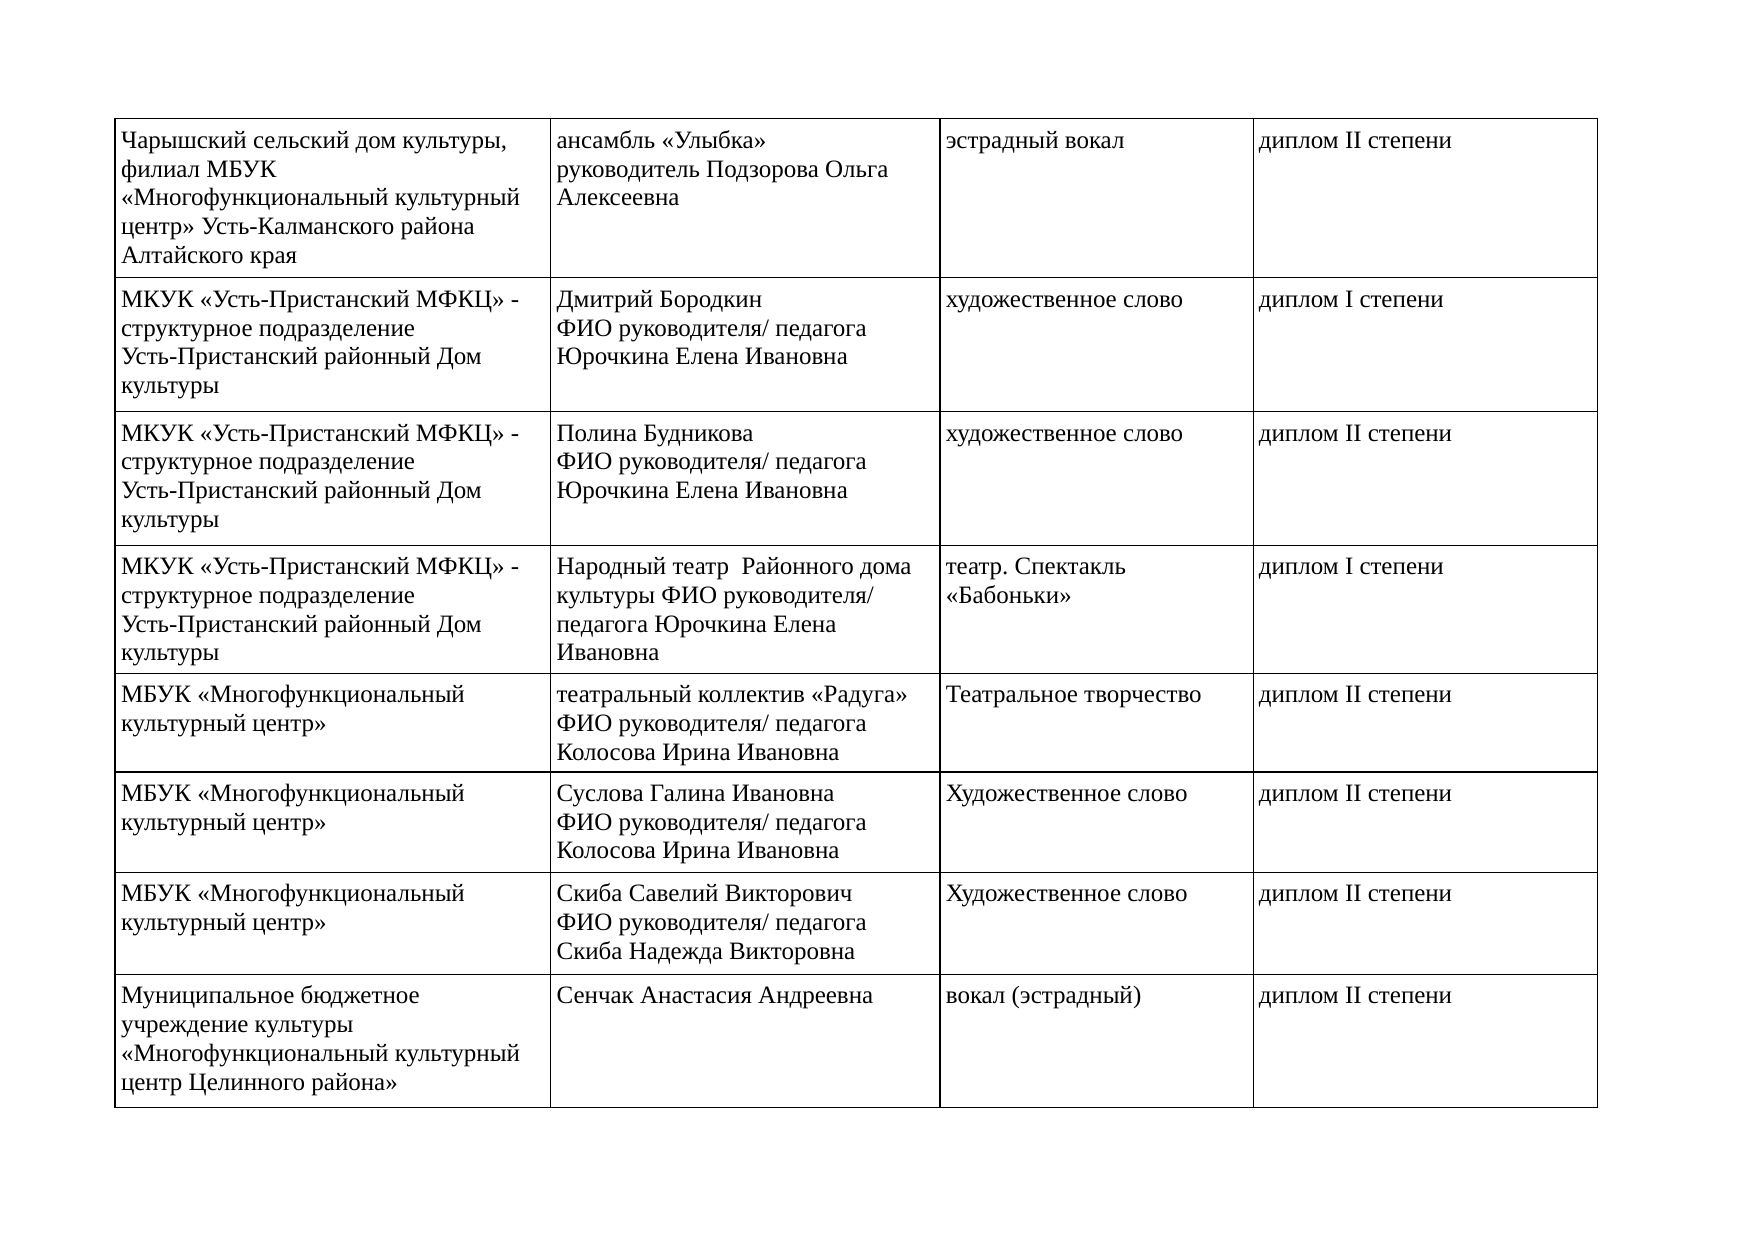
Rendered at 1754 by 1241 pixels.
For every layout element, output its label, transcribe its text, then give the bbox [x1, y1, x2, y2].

table_cell диплом I степени [1254, 546, 1597, 673]
table_cell Полина Будникова ФИО руководителя/ педагога Юрочкина Елена Ивановна [551, 412, 939, 544]
table_cell театр. Спектакль «Бабоньки» [941, 546, 1253, 673]
table_cell Дмитрий Бородкин ФИО руководителя/ педагога Юрочкина Елена Ивановна [551, 278, 939, 411]
table_cell ансамбль «Улыбка» руководитель Подзорова Ольга Алексеевна [551, 119, 939, 277]
table_cell диплом II степени [1254, 674, 1597, 771]
table_cell диплом II степени [1254, 975, 1597, 1107]
table_cell Народный театр Районного дома культуры ФИО руководителя/ педагога Юрочкина Елена Ивановна [551, 546, 939, 673]
table_cell Художественное слово [941, 773, 1253, 872]
table_cell диплом II степени [1254, 773, 1597, 872]
table_cell диплом II степени [1254, 119, 1597, 277]
table_cell Сенчак Анастасия Андреевна [551, 975, 939, 1107]
table_cell МКУК «Усть-Пристанский МФКЦ» - структурное подразделение Усть-Пристанский районный Дом культуры [116, 412, 550, 544]
table_cell Суслова Галина Ивановна ФИО руководителя/ педагога Колосова Ирина Ивановна [551, 773, 939, 872]
table_cell МКУК «Усть-Пристанский МФКЦ» - структурное подразделение Усть-Пристанский районный Дом культуры [116, 546, 550, 673]
table_cell МКУК «Усть-Пристанский МФКЦ» - структурное подразделение Усть-Пристанский районный Дом культуры [116, 278, 550, 411]
table_cell Художественное слово [941, 873, 1253, 973]
table_cell вокал (эстрадный) [941, 975, 1253, 1107]
table_cell художественное слово [941, 412, 1253, 544]
table_cell эстрадный вокал [941, 119, 1253, 277]
table_cell МБУК «Многофункциональный культурный центр» [116, 773, 550, 872]
table_cell диплом II степени [1254, 873, 1597, 973]
table_cell художественное слово [941, 278, 1253, 411]
table_cell Муниципальное бюджетное учреждение культуры «Многофункциональный культурный центр Целинного района» [116, 975, 550, 1107]
table_cell театральный коллектив «Радуга» ФИО руководителя/ педагога Колосова Ирина Ивановна [551, 674, 939, 771]
table_cell Скиба Савелий Викторович ФИО руководителя/ педагога Скиба Надежда Викторовна [551, 873, 939, 973]
table_cell МБУК «Многофункциональный культурный центр» [116, 873, 550, 973]
table_cell Чарышский сельский дом культуры, филиал МБУК «Многофункциональный культурный центр» Усть-Калманского района Алтайского края [116, 119, 550, 277]
table_cell диплом I степени [1254, 278, 1597, 411]
table_cell Театральное творчество [941, 674, 1253, 771]
table_cell МБУК «Многофункциональный культурный центр» [116, 674, 550, 771]
table_cell диплом II степени [1254, 412, 1597, 544]
